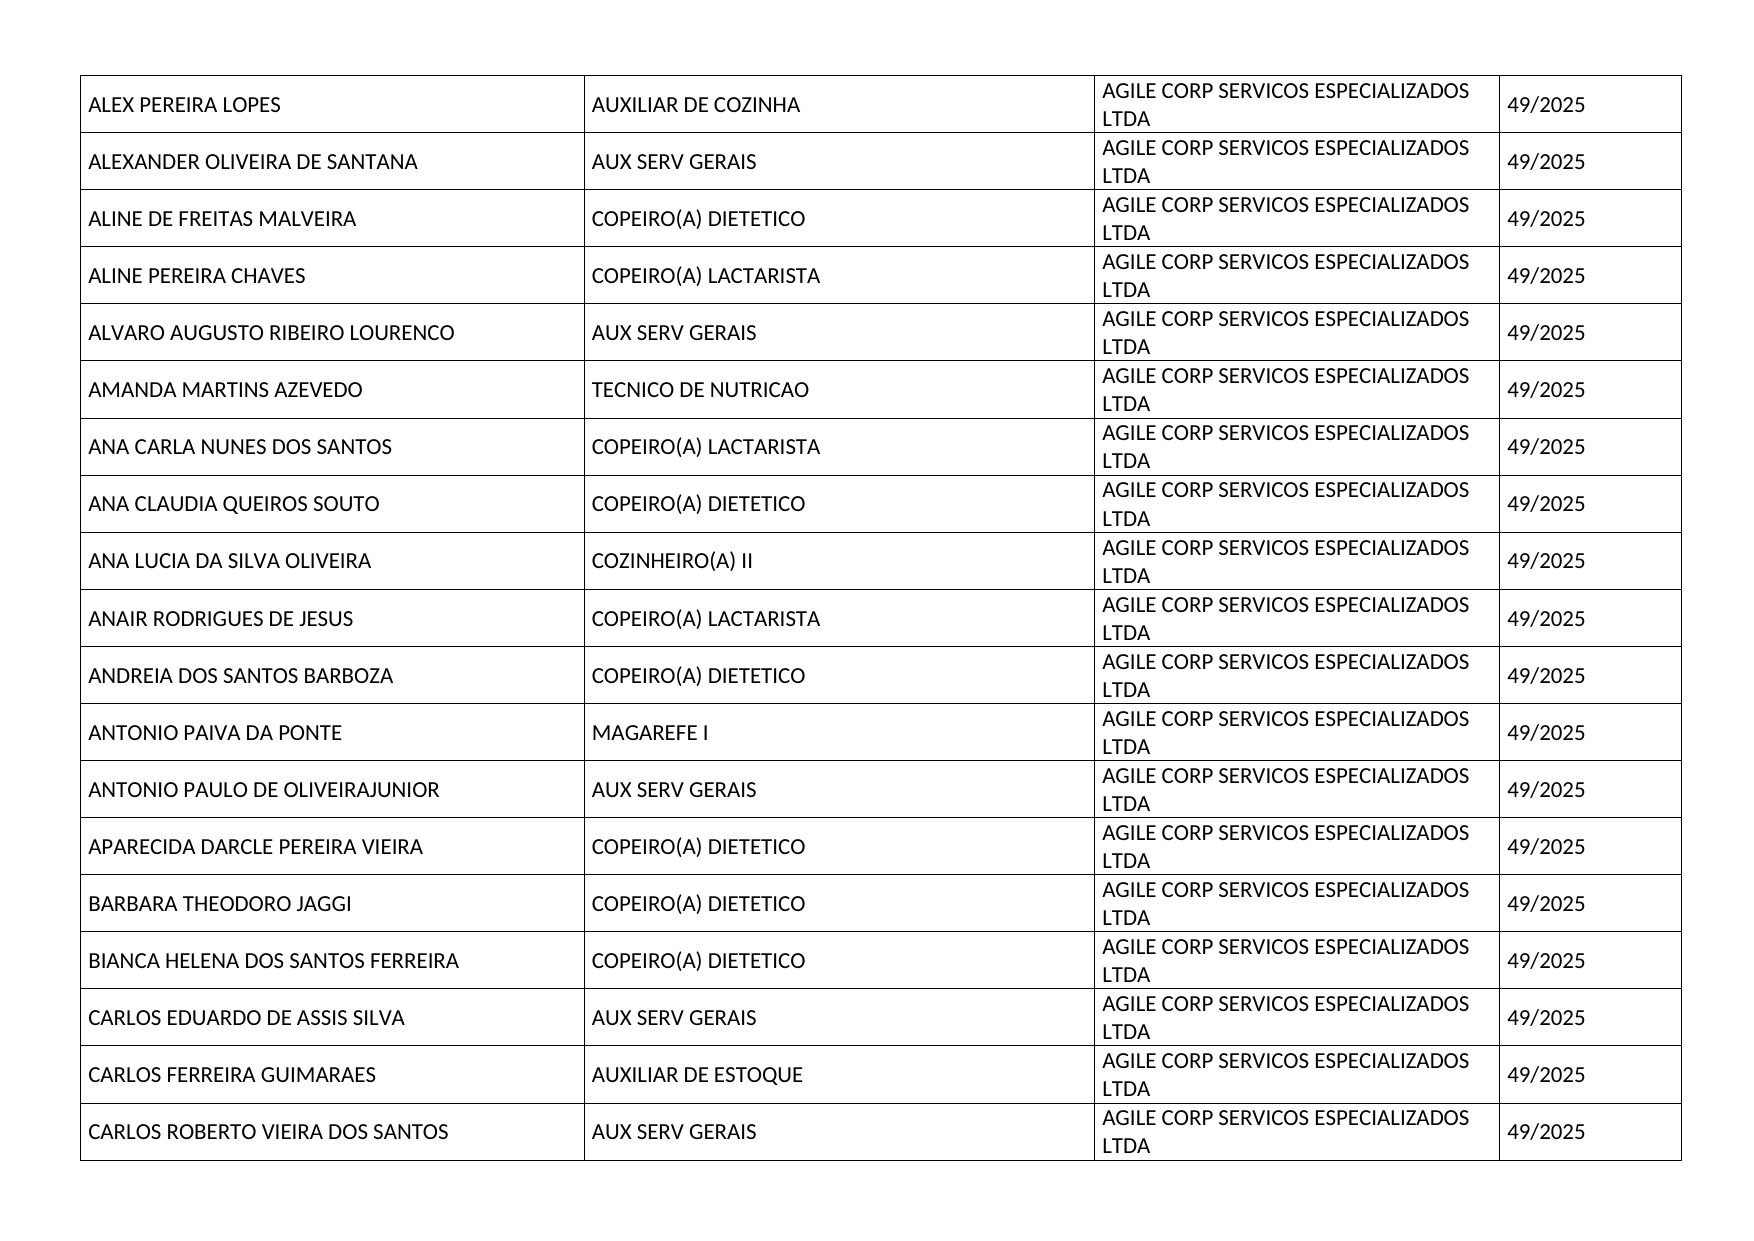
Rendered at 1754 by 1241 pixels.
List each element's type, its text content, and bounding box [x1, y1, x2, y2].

table_cell COPEIRO(A) LACTARISTA [585, 419, 1094, 474]
table_cell AGILE CORP SERVICOS ESPECIALIZADOS LTDA [1095, 647, 1499, 703]
table_cell AGILE CORP SERVICOS ESPECIALIZADOS LTDA [1095, 190, 1499, 246]
table_cell ANA LUCIA DA SILVA OLIVEIRA [81, 533, 584, 589]
table_cell 49/2025 [1500, 761, 1681, 817]
table_cell AUX SERV GERAIS [585, 989, 1094, 1045]
table_cell MAGAREFE I [585, 704, 1094, 760]
table_cell COPEIRO(A) DIETETICO [585, 932, 1094, 988]
table_cell COPEIRO(A) LACTARISTA [585, 247, 1094, 303]
table_cell ANA CARLA NUNES DOS SANTOS [81, 419, 584, 474]
table_cell 49/2025 [1500, 190, 1681, 246]
table_cell AGILE CORP SERVICOS ESPECIALIZADOS LTDA [1095, 1046, 1499, 1102]
table_cell AGILE CORP SERVICOS ESPECIALIZADOS LTDA [1095, 1104, 1499, 1159]
table_cell 49/2025 [1500, 304, 1681, 360]
table_cell ALINE PEREIRA CHAVES [81, 247, 584, 303]
table_cell COPEIRO(A) DIETETICO [585, 190, 1094, 246]
table_cell ALEX PEREIRA LOPES [81, 76, 584, 132]
table_cell 49/2025 [1500, 989, 1681, 1045]
table_cell AGILE CORP SERVICOS ESPECIALIZADOS LTDA [1095, 761, 1499, 817]
table_cell 49/2025 [1500, 818, 1681, 874]
table_cell AGILE CORP SERVICOS ESPECIALIZADOS LTDA [1095, 932, 1499, 988]
table_cell CARLOS ROBERTO VIEIRA DOS SANTOS [81, 1104, 584, 1159]
table_cell AUX SERV GERAIS [585, 133, 1094, 189]
table_cell AGILE CORP SERVICOS ESPECIALIZADOS LTDA [1095, 247, 1499, 303]
table_cell CARLOS FERREIRA GUIMARAES [81, 1046, 584, 1102]
table_cell COZINHEIRO(A) II [585, 533, 1094, 589]
table_cell AGILE CORP SERVICOS ESPECIALIZADOS LTDA [1095, 590, 1499, 646]
table_cell COPEIRO(A) DIETETICO [585, 647, 1094, 703]
table_cell BIANCA HELENA DOS SANTOS FERREIRA [81, 932, 584, 988]
table_cell ALEXANDER OLIVEIRA DE SANTANA [81, 133, 584, 189]
table_cell AGILE CORP SERVICOS ESPECIALIZADOS LTDA [1095, 304, 1499, 360]
table_cell ANAIR RODRIGUES DE JESUS [81, 590, 584, 646]
table_cell AGILE CORP SERVICOS ESPECIALIZADOS LTDA [1095, 476, 1499, 532]
table_cell COPEIRO(A) DIETETICO [585, 875, 1094, 931]
table_cell AGILE CORP SERVICOS ESPECIALIZADOS LTDA [1095, 989, 1499, 1045]
table_cell 49/2025 [1500, 76, 1681, 132]
table_cell ANTONIO PAULO DE OLIVEIRAJUNIOR [81, 761, 584, 817]
table_cell AGILE CORP SERVICOS ESPECIALIZADOS LTDA [1095, 76, 1499, 132]
table_cell AGILE CORP SERVICOS ESPECIALIZADOS LTDA [1095, 704, 1499, 760]
table_cell 49/2025 [1500, 533, 1681, 589]
table_cell 49/2025 [1500, 476, 1681, 532]
table_cell AUX SERV GERAIS [585, 761, 1094, 817]
table_cell AUXILIAR DE ESTOQUE [585, 1046, 1094, 1102]
table_cell COPEIRO(A) DIETETICO [585, 818, 1094, 874]
table_cell 49/2025 [1500, 361, 1681, 417]
table_cell AUX SERV GERAIS [585, 1104, 1094, 1159]
table_cell AGILE CORP SERVICOS ESPECIALIZADOS LTDA [1095, 875, 1499, 931]
table_cell 49/2025 [1500, 1104, 1681, 1159]
table_cell ALVARO AUGUSTO RIBEIRO LOURENCO [81, 304, 584, 360]
table_cell AUXILIAR DE COZINHA [585, 76, 1094, 132]
table_cell 49/2025 [1500, 875, 1681, 931]
table_cell ANDREIA DOS SANTOS BARBOZA [81, 647, 584, 703]
table_cell AGILE CORP SERVICOS ESPECIALIZADOS LTDA [1095, 818, 1499, 874]
table_cell AUX SERV GERAIS [585, 304, 1094, 360]
table_cell ANTONIO PAIVA DA PONTE [81, 704, 584, 760]
table_cell COPEIRO(A) LACTARISTA [585, 590, 1094, 646]
table_cell 49/2025 [1500, 647, 1681, 703]
table_cell 49/2025 [1500, 932, 1681, 988]
table_cell AGILE CORP SERVICOS ESPECIALIZADOS LTDA [1095, 133, 1499, 189]
table_cell 49/2025 [1500, 590, 1681, 646]
table_cell 49/2025 [1500, 419, 1681, 474]
table_cell 49/2025 [1500, 704, 1681, 760]
table_cell ANA CLAUDIA QUEIROS SOUTO [81, 476, 584, 532]
table_cell AGILE CORP SERVICOS ESPECIALIZADOS LTDA [1095, 533, 1499, 589]
table_cell AMANDA MARTINS AZEVEDO [81, 361, 584, 417]
table_cell TECNICO DE NUTRICAO [585, 361, 1094, 417]
table_cell 49/2025 [1500, 247, 1681, 303]
table_cell 49/2025 [1500, 133, 1681, 189]
table_cell COPEIRO(A) DIETETICO [585, 476, 1094, 532]
table_cell ALINE DE FREITAS MALVEIRA [81, 190, 584, 246]
table_cell AGILE CORP SERVICOS ESPECIALIZADOS LTDA [1095, 361, 1499, 417]
table_cell APARECIDA DARCLE PEREIRA VIEIRA [81, 818, 584, 874]
table_cell BARBARA THEODORO JAGGI [81, 875, 584, 931]
table_cell AGILE CORP SERVICOS ESPECIALIZADOS LTDA [1095, 419, 1499, 474]
table_cell 49/2025 [1500, 1046, 1681, 1102]
table_cell CARLOS EDUARDO DE ASSIS SILVA [81, 989, 584, 1045]
